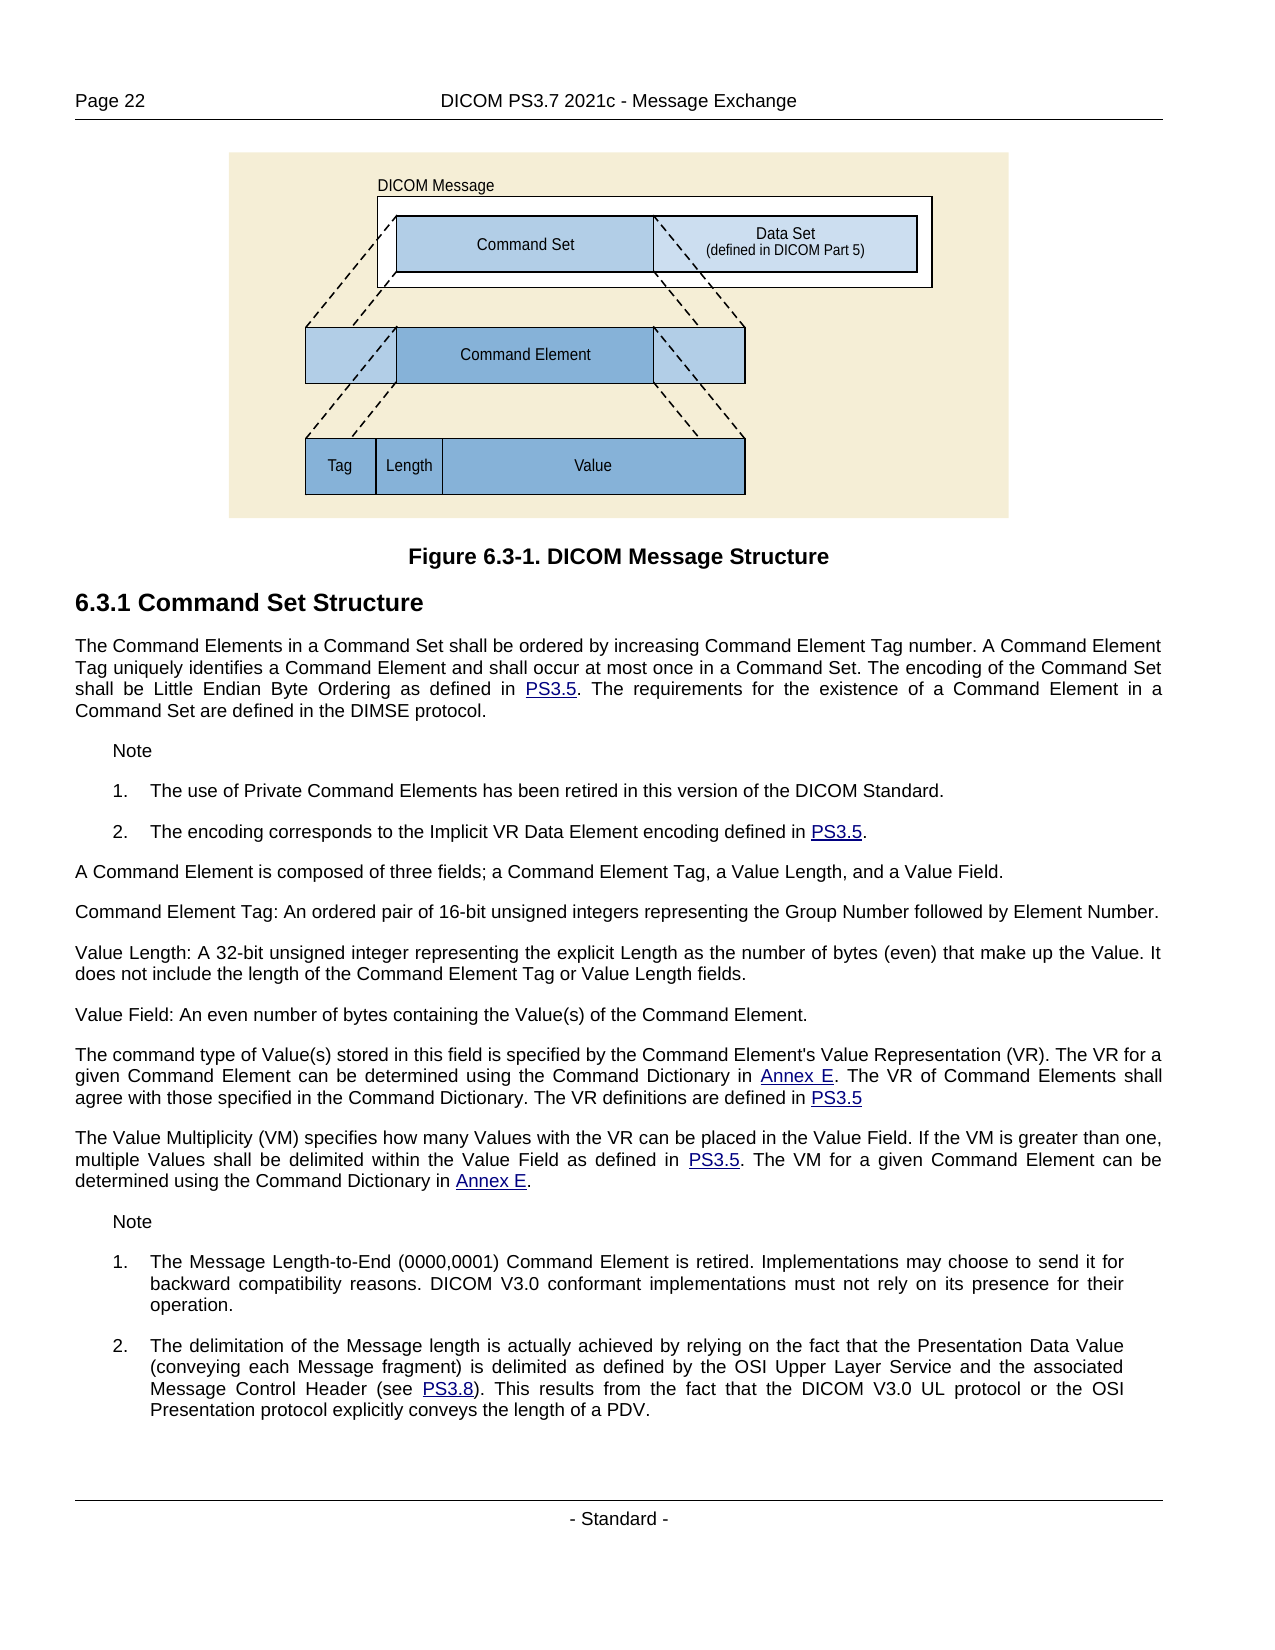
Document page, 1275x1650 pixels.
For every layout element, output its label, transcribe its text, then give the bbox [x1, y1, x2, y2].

text Value Length: A 32-bit unsigned integer representing the explicit Length as the number of bytes (even) that make up the Value. It does not include the length of the Command Element Tag or Value Length fields. [75, 942, 1162, 985]
text 1. The use of Private Command Elements has been retired in this version of the DICOM Standard. [112, 780, 1125, 802]
text 6.3.1 Command Set Structure [75, 587, 1162, 616]
text 2. The encoding corresponds to the Implicit VR Data Element encoding defined in PS3.5. [112, 821, 1125, 842]
text The Command Elements in a Command Set shall be ordered by increasing Command Element Tag number. A Command Element Tag uniquely identifies a Command Element and shall occur at most once in a Command Set. The encoding of the Command Set shall be Little Endian Byte Ordering as defined in PS3.5. The requirements for the existence of a Command Element in a Command Set are defined in the DIMSE protocol. [75, 635, 1162, 721]
text Command Element Tag: An ordered pair of 16-bit unsigned integers representing the Group Number followed by Element Number. [75, 901, 1162, 923]
text Note [112, 740, 1125, 762]
text 2. The delimitation of the Message length is actually achieved by relying on the fact that the Presentation Data Value (conveying each Message fragment) is delimited as defined by the OSI Upper Layer Service and the associated Message Control Header (see PS3.8). This results from the fact that the DICOM V3.0 UL protocol or the OSI Presentation protocol explicitly conveys the length of a PDV. [112, 1334, 1125, 1421]
text A Command Element is composed of three fields; a Command Element Tag, a Value Length, and a Value Field. [75, 861, 1162, 882]
text Value Field: An even number of bytes containing the Value(s) of the Command Element. [75, 1003, 1162, 1025]
text The command type of Value(s) stored in this field is specified by the Command Element's Value Representation (VR). The VR for a given Command Element can be determined using the Command Dictionary in Annex E. The VR of Command Elements shall agree with those specified in the Command Dictionary. The VR definitions are defined in PS3.5 [75, 1044, 1162, 1108]
text Figure 6.3-1. DICOM Message Structure [75, 543, 1162, 569]
text Note [112, 1211, 1125, 1232]
text The Value Multiplicity (VM) specifies how many Values with the VR can be placed in the Value Field. If the VM is greater than one, multiple Values shall be delimited within the Value Field as defined in PS3.5. The VM for a given Command Element can be determined using the Command Dictionary in Annex E. [75, 1127, 1162, 1192]
text 1. The Message Length-to-End (0000,0001) Command Element is retired. Implementations may choose to send it for backward compatibility reasons. DICOM V3.0 conformant implementations must not rely on its presence for their operation. [112, 1251, 1125, 1316]
